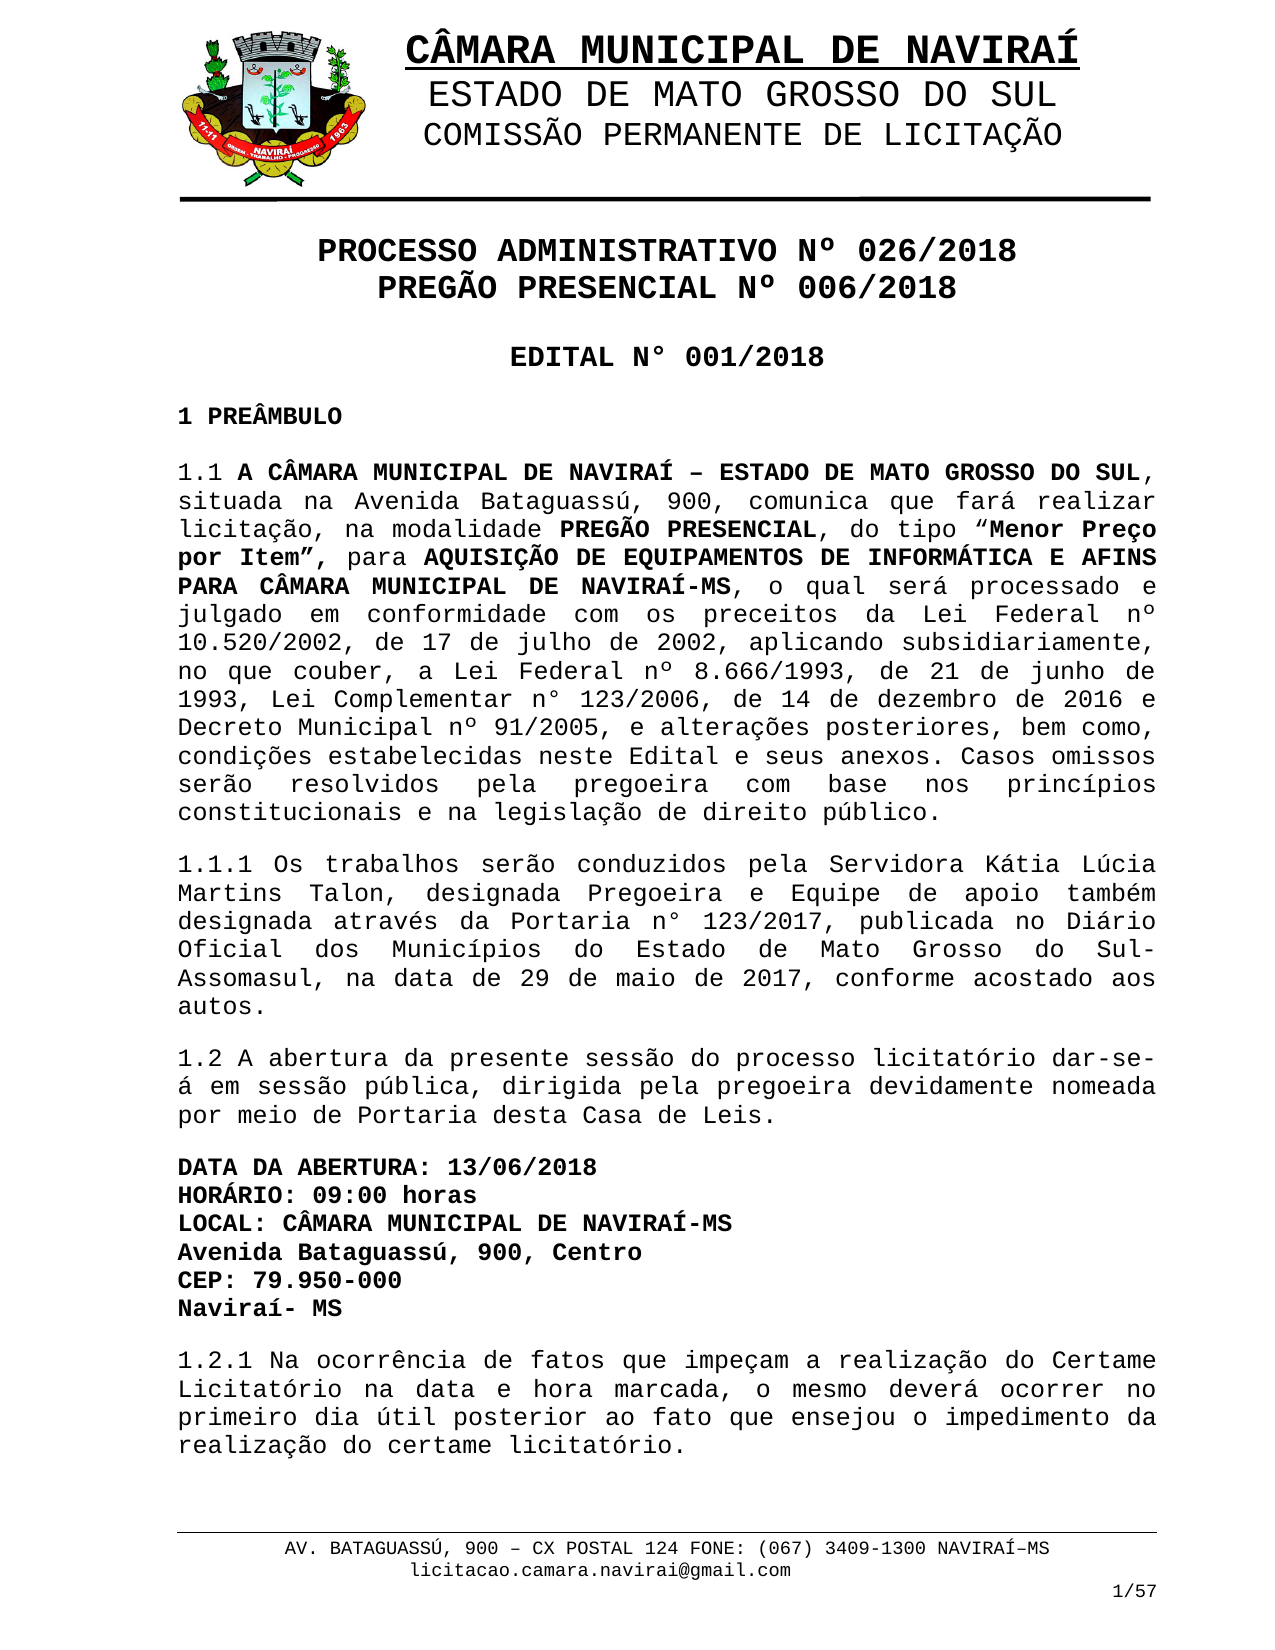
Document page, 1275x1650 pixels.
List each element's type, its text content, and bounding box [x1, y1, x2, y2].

text 1.1.1 Os trabalhos serão conduzidos pela Servidora Kátia Lúcia Martins Talon, designada Pregoeira e Equipe de apoio também designada através da Portaria n° 123/2017, publicada no Diário Oficial dos Municípios do Estado de Mato Grosso do Sul- Assomasul, na data de 29 de maio de 2017, conforme acostado aos autos. [177, 852, 1157, 1022]
text PROCESSO ADMINISTRATIVO Nº 026/2018 [177, 233, 1157, 271]
text LOCAL: CÂMARA MUNICIPAL DE NAVIRAÍ-MS [177, 1211, 1157, 1239]
text 1.1 A CÂMARA MUNICIPAL DE NAVIRAÍ – ESTADO DE MATO GROSSO DO SUL, situada na Avenida Bataguassú, 900, comunica que fará realizar licitação, na modalidade PREGÃO PRESENCIAL, do tipo “Menor Preço por Item”, para AQUISIÇÃO DE EQUIPAMENTOS DE INFORMÁTICA E AFINS PARA CÂMARA MUNICIPAL DE NAVIRAÍ-MS, o qual será processado e julgado em conformidade com os preceitos da Lei Federal nº 10.520/2002, de 17 de julho de 2002, aplicando subsidiariamente, no que couber, a Lei Federal nº 8.666/1993, de 21 de junho de 1993, Lei Complementar n° 123/2006, de 14 de dezembro de 2016 e Decreto Municipal nº 91/2005, e alterações posteriores, bem como, condições estabelecidas neste Edital e seus anexos. Casos omissos serão resolvidos pela pregoeira com base nos princípios constitucionais e na legislação de direito público. [177, 460, 1157, 828]
text PREGÃO PRESENCIAL Nº 006/2018 [177, 271, 1157, 309]
text CEP: 79.950-000 [177, 1268, 1157, 1296]
text DATA DA ABERTURA: 13/06/2018 [177, 1154, 1157, 1183]
text 1.2 A abertura da presente sessão do processo licitatório dar-se-á em sessão pública, dirigida pela pregoeira devidamente nomeada por meio de Portaria desta Casa de Leis. [177, 1046, 1157, 1131]
text HORÁRIO: 09:00 horas [177, 1183, 1157, 1211]
text 1 PREÂMBULO [177, 403, 1157, 432]
text Avenida Bataguassú, 900, Centro [177, 1239, 1157, 1268]
text EDITAL N° 001/2018 [177, 342, 1157, 375]
text Naviraí- MS [177, 1296, 1157, 1324]
text 1.2.1 Na ocorrência de fatos que impeçam a realização do Certame Licitatório na data e hora marcada, o mesmo deverá ocorrer no primeiro dia útil posterior ao fato que ensejou o impedimento da realização do certame licitatório. [177, 1348, 1157, 1461]
